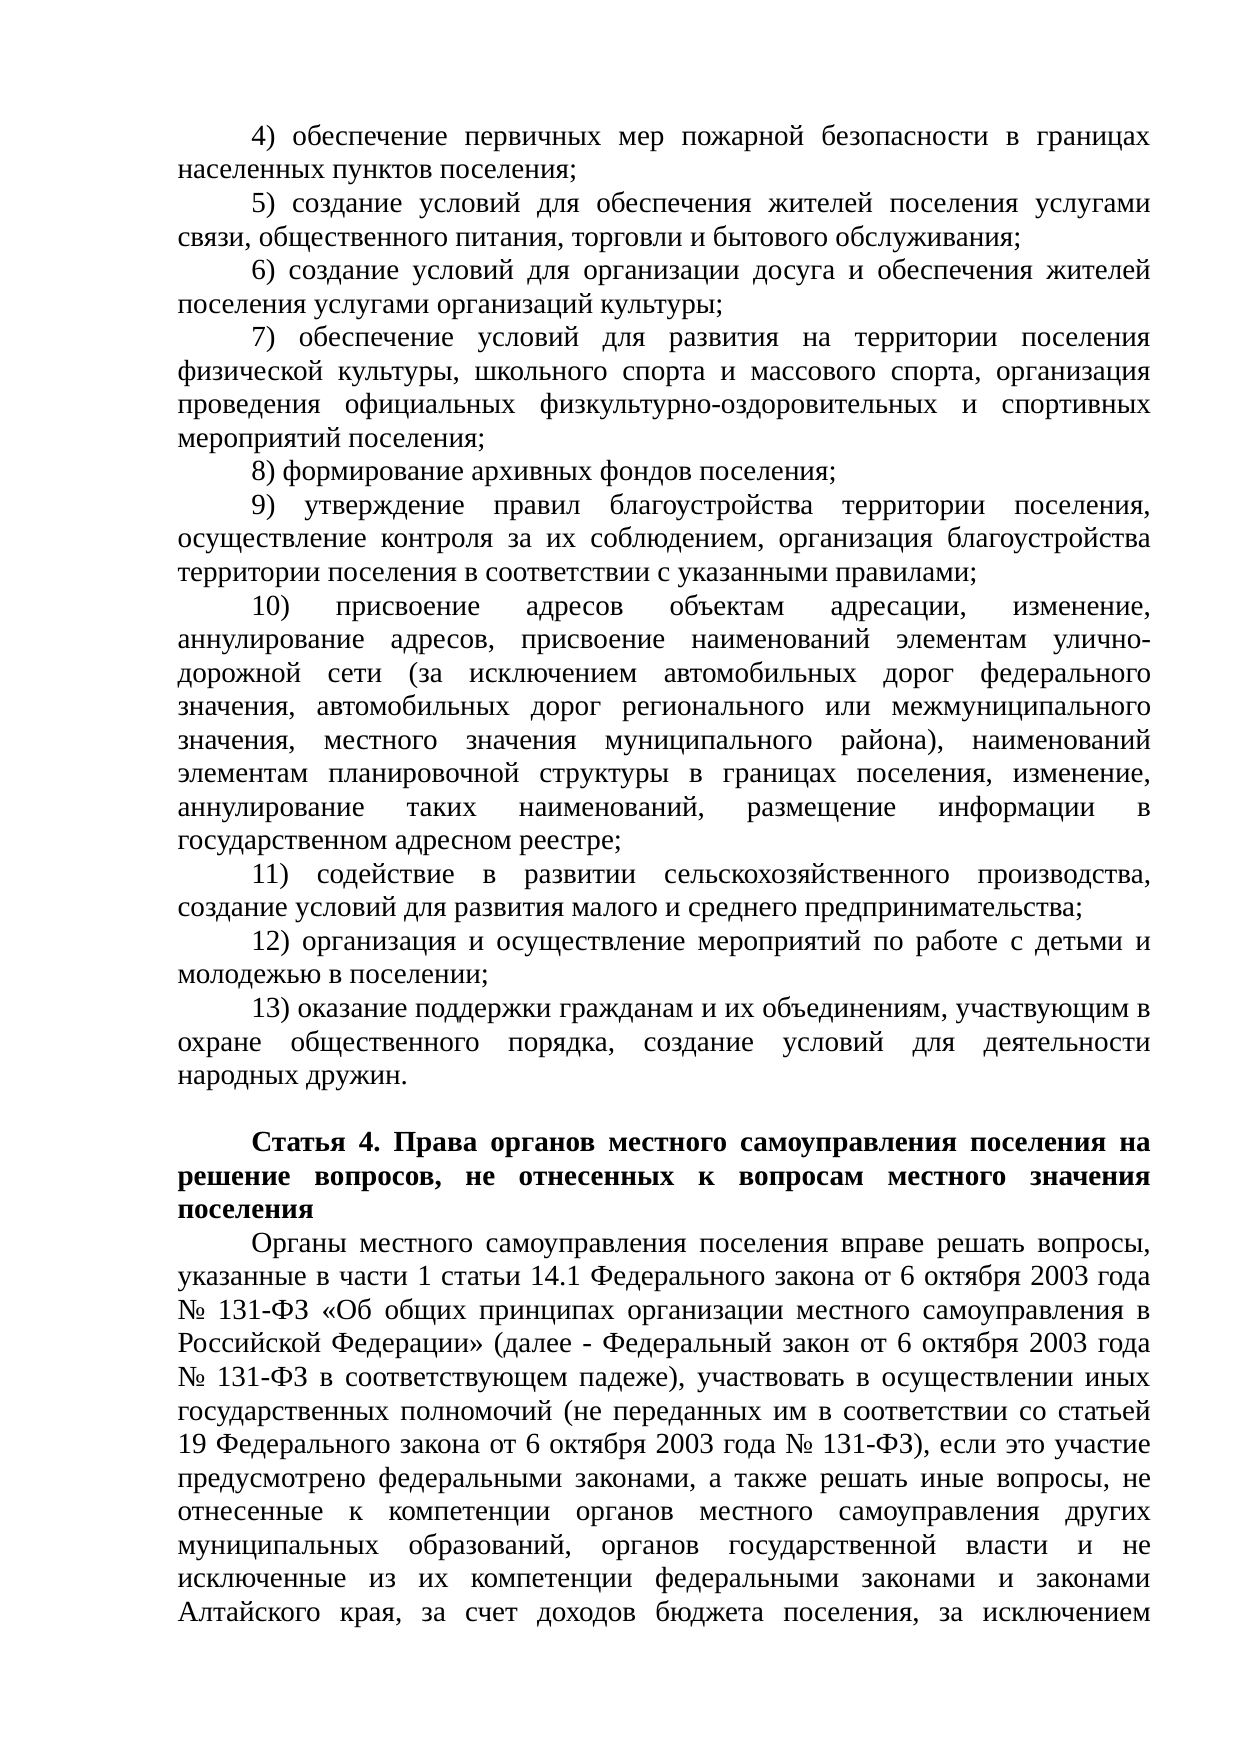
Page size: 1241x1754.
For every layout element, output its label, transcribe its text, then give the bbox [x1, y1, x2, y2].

text 6) создание условий для организации досуга и обеспечения жителей поселения услугами организаций культуры; [177, 252, 1152, 319]
text 8) формирование архивных фондов поселения; [177, 453, 1152, 487]
text 12) организация и осуществление мероприятий по работе с детьми и молодежью в поселении; [177, 923, 1152, 990]
text 9) утверждение правил благоустройства территории поселения, осуществление контроля за их соблюдением, организация благоустройства территории поселения в соответствии с указанными правилами; [177, 487, 1152, 588]
text Органы местного самоуправления поселения вправе решать вопросы, указанные в части 1 статьи 14.1 Федерального закона от 6 октября 2003 года № 131-ФЗ «Об общих принципах организации местного самоуправления в Российской Федерации» (далее - Федеральный закон от 6 октября 2003 года № 131-ФЗ в соответствующем падеже), участвовать в осуществлении иных государственных полномочий (не переданных им в соответствии со статьей 19 Федерального закона от 6 октября 2003 года № 131-ФЗ), если это участие предусмотрено федеральными законами, а также решать иные вопросы, не отнесенные к компетенции органов местного самоуправления других муниципальных образований, органов государственной власти и не исключенные из их компетенции федеральными законами и законами Алтайского края, за счет доходов бюджета поселения, за исключением [177, 1225, 1152, 1627]
text Статья 4. Права органов местного самоуправления поселения на решение вопросов, не отнесенных к вопросам местного значения поселения [177, 1124, 1152, 1225]
text 11) содействие в развитии сельскохозяйственного производства, создание условий для развития малого и среднего предпринимательства; [177, 856, 1152, 923]
text 7) обеспечение условий для развития на территории поселения физической культуры, школьного спорта и массового спорта, организация проведения официальных физкультурно-оздоровительных и спортивных мероприятий поселения; [177, 319, 1152, 453]
text 5) создание условий для обеспечения жителей поселения услугами связи, общественного питания, торговли и бытового обслуживания; [177, 185, 1152, 252]
text 4) обеспечение первичных мер пожарной безопасности в границах населенных пунктов поселения; [177, 118, 1152, 185]
text 10) присвоение адресов объектам адресации, изменение, аннулирование адресов, присвоение наименований элементам улично-дорожной сети (за исключением автомобильных дорог федерального значения, автомобильных дорог регионального или межмуниципального значения, местного значения муниципального района), наименований элементам планировочной структуры в границах поселения, изменение, аннулирование таких наименований, размещение информации в государственном адресном реестре; [177, 588, 1152, 856]
text 13) оказание поддержки гражданам и их объединениям, участвующим в охране общественного порядка, создание условий для деятельности народных дружин. [177, 990, 1152, 1091]
